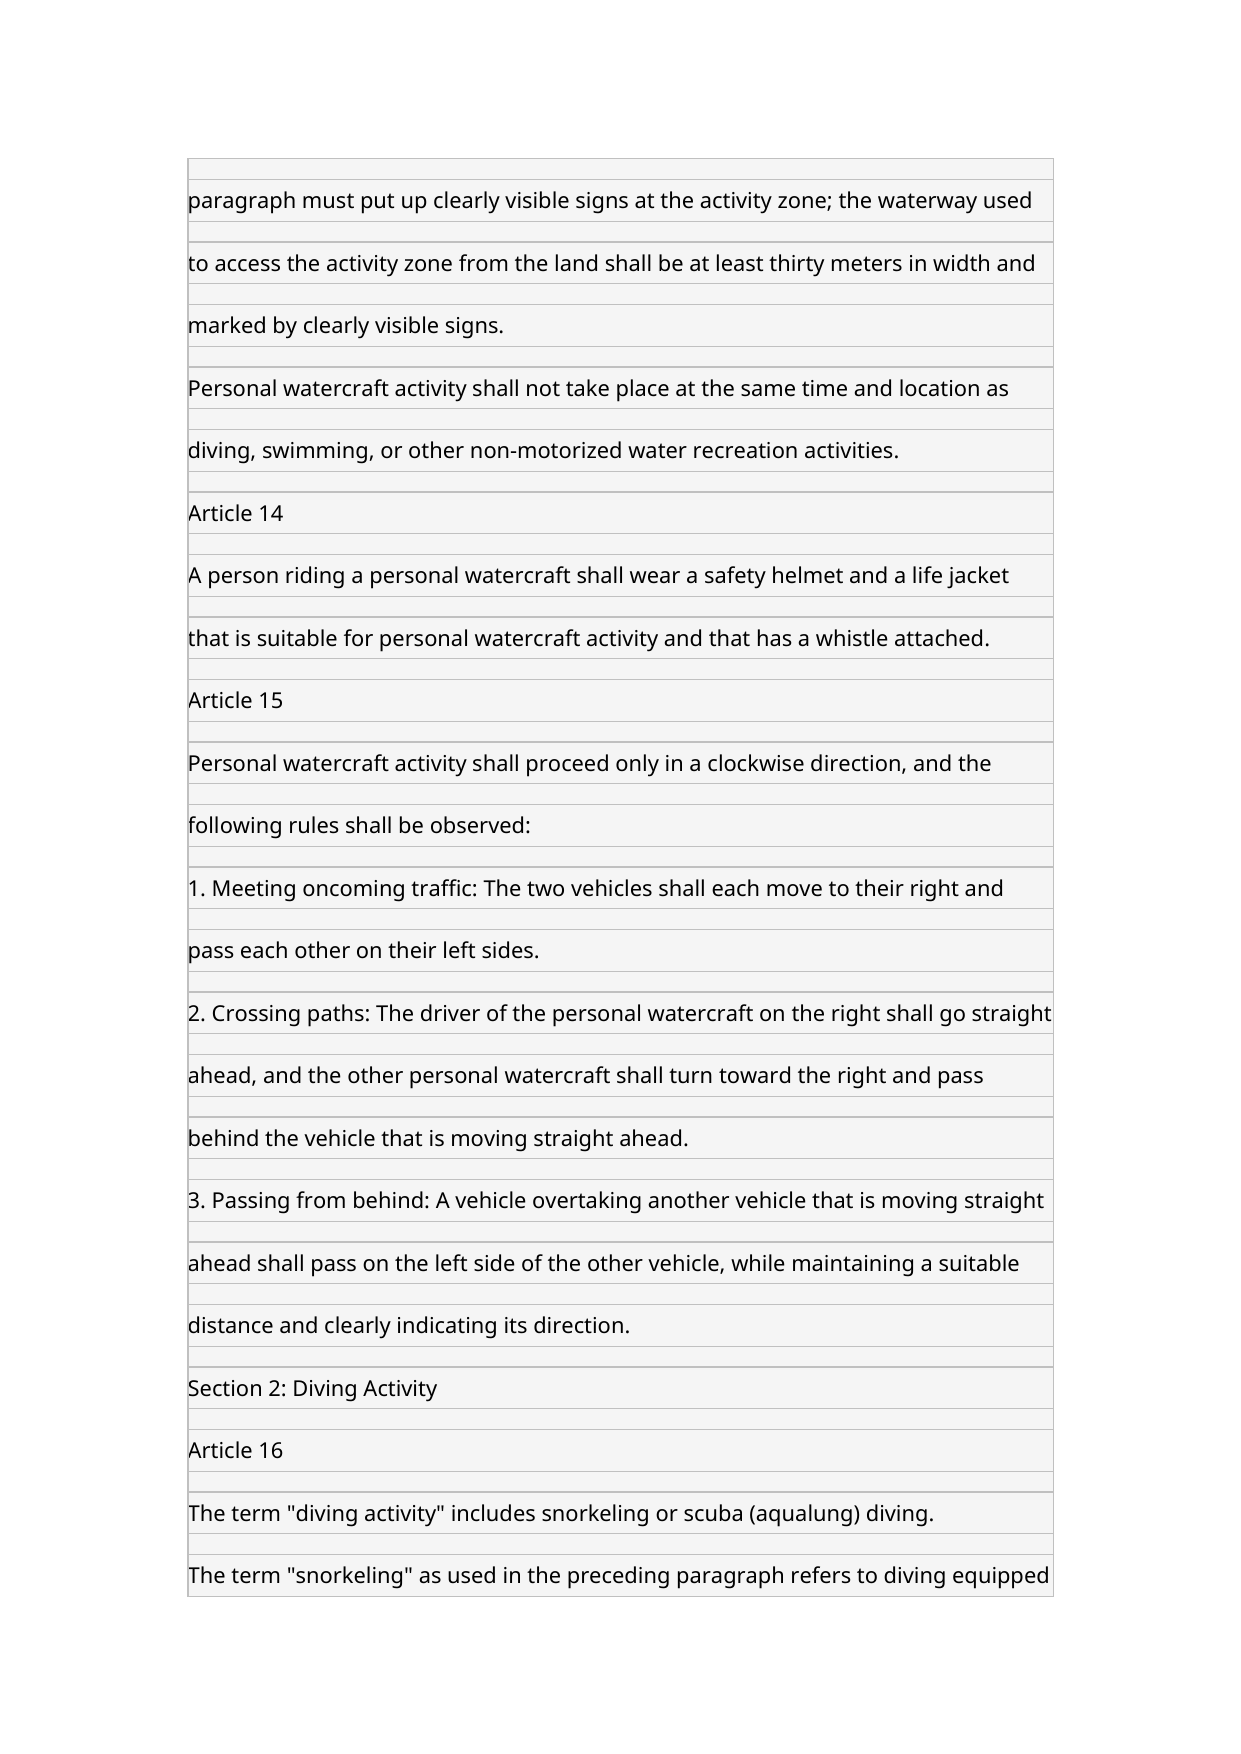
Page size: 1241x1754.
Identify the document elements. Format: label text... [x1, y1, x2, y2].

text to access the activity zone from the land shall be at least thirty meters in width and [189, 243, 1053, 283]
text following rules shall be observed: [189, 805, 1053, 846]
text [189, 909, 1053, 929]
text [189, 722, 1053, 741]
text [189, 784, 1053, 804]
text distance and clearly indicating its direction. [189, 1305, 1053, 1346]
text diving, swimming, or other non-motorized water recreation activities. [189, 430, 1053, 471]
text Article 16 [189, 1430, 1053, 1471]
text [189, 1472, 1053, 1491]
text behind the vehicle that is moving straight ahead. [189, 1118, 1053, 1158]
text Personal watercraft activity shall proceed only in a clockwise direction, and the [189, 743, 1053, 783]
text [189, 847, 1053, 866]
text [189, 1222, 1053, 1241]
text 2. Crossing paths: The driver of the personal watercraft on the right shall go straight [189, 993, 1053, 1033]
text marked by clearly visible signs. [189, 305, 1053, 346]
text [189, 1284, 1053, 1304]
subtitle Section 2: Diving Activity [189, 1368, 1053, 1408]
text Article 15 [189, 680, 1053, 721]
text [189, 534, 1053, 554]
text [189, 659, 1053, 679]
text [189, 1034, 1053, 1054]
text Article 14 [189, 493, 1053, 533]
text [189, 1097, 1053, 1116]
text Personal watercraft activity shall not take place at the same time and location as [189, 368, 1053, 408]
text [189, 972, 1053, 991]
text [189, 597, 1053, 616]
text ahead, and the other personal watercraft shall turn toward the right and pass [189, 1055, 1053, 1096]
text paragraph must put up clearly visible signs at the activity zone; the waterway used [189, 180, 1053, 221]
text 3. Passing from behind: A vehicle overtaking another vehicle that is moving straight [189, 1180, 1053, 1221]
text The term "snorkeling" as used in the preceding paragraph refers to diving equipped [189, 1555, 1053, 1596]
text [189, 1409, 1053, 1429]
text [189, 1534, 1053, 1554]
text ahead shall pass on the left side of the other vehicle, while maintaining a suitable [189, 1243, 1053, 1283]
text [189, 472, 1053, 491]
subtitle [189, 1347, 1053, 1366]
text The term "diving activity" includes snorkeling or scuba (aqualung) diving. [189, 1493, 1053, 1533]
text A person riding a personal watercraft shall wear a safety helmet and a life jacket [189, 555, 1053, 596]
text 1. Meeting oncoming traffic: The two vehicles shall each move to their right and [189, 868, 1053, 908]
text [189, 1159, 1053, 1179]
text pass each other on their left sides. [189, 930, 1053, 971]
text that is suitable for personal watercraft activity and that has a whistle attached. [189, 618, 1053, 658]
